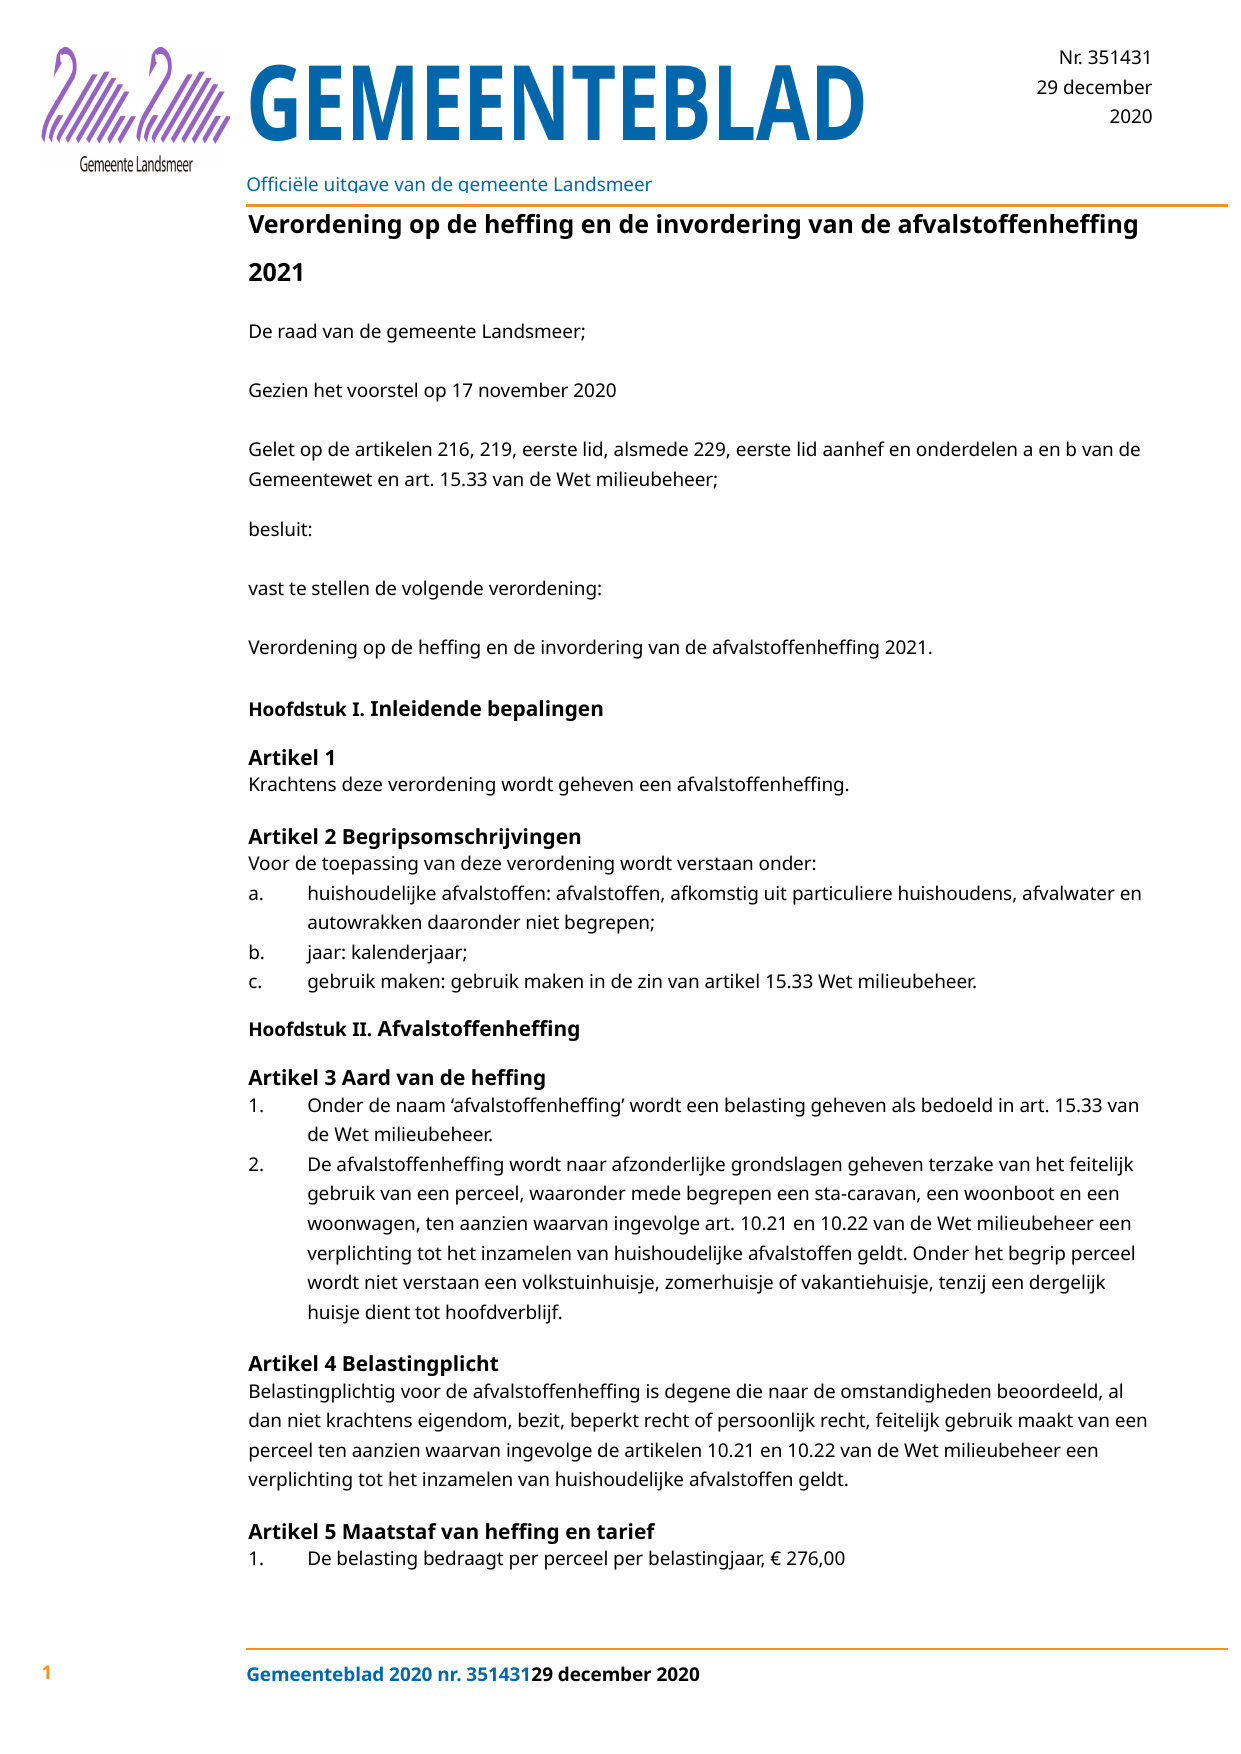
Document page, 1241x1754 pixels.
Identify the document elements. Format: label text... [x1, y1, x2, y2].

text besluit: [248, 516, 1152, 542]
text Gelet op de artikelen 216, 219, eerste lid, alsmede 229, eerste lid aanhef en onderdelen a en b van de Gemeentewet en art. 15.33 van de Wet milieubeheer; [248, 436, 1152, 492]
list jaar: kalenderjaar; [248, 939, 1152, 965]
text Artikel 5 Maatstaf van heffing en tarief [248, 1517, 1152, 1545]
picture [41, 47, 231, 172]
list Onder de naam ‘afvalstoffenheffing’ wordt een belasting geheven als bedoeld in art. 15.33 van de Wet milieubeheer. [248, 1092, 1152, 1147]
text vast te stellen de volgende verordening: [248, 575, 1152, 601]
list huishoudelijke afvalstoffen: afvalstoffen, afkomstig uit particuliere huishoudens, afvalwater en autowrakken daaronder niet begrepen; [248, 880, 1152, 935]
list gebruik maken: gebruik maken in de zin van artikel 15.33 Wet milieubeheer. [248, 968, 1152, 994]
text Artikel 2 Begripsomschrijvingen [248, 822, 1152, 850]
text Verordening op de heffing en de invordering van de afvalstoffenheffing 2021 [248, 207, 1152, 288]
text Hoofdstuk II. Afvalstoffenheffing [248, 1014, 1152, 1043]
text Belastingplichtig voor de afvalstoffenheffing is degene die naar de omstandigheden beoordeeld, al dan niet krachtens eigendom, bezit, beperkt recht of persoonlijk recht, feitelijk gebruik maakt van een perceel ten aanzien waarvan ingevolge de artikelen 10.21 en 10.22 van de Wet milieubeheer een verplichting tot het inzamelen van huishoudelijke afvalstoffen geldt. [248, 1378, 1152, 1492]
text Krachtens deze verordening wordt geheven een afvalstoffenheffing. [248, 771, 1152, 797]
text Artikel 1 [248, 743, 1152, 771]
text Artikel 3 Aard van de heffing [248, 1063, 1152, 1092]
list De afvalstoffenheffing wordt naar afzonderlijke grondslagen geheven terzake van het feitelijk gebruik van een perceel, waaronder mede begrepen een sta-caravan, een woonboot en een woonwagen, ten aanzien waarvan ingevolge art. 10.21 en 10.22 van de Wet milieubeheer een verplichting tot het inzamelen van huishoudelijke afvalstoffen geldt. Onder het begrip perceel wordt niet verstaan een volkstuinhuisje, zomerhuisje of vakantiehuisje, tenzij een dergelijk huisje dient tot hoofdverblijf. [248, 1151, 1152, 1325]
text Hoofdstuk I. Inleidende bepalingen [248, 694, 1152, 722]
text Verordening op de heffing en de invordering van de afvalstoffenheffing 2021. [248, 634, 1152, 660]
text Artikel 4 Belastingplicht [248, 1349, 1152, 1378]
text Voor de toepassing van deze verordening wordt verstaan onder: [248, 850, 1152, 876]
text Gezien het voorstel op 17 november 2020 [248, 377, 1152, 403]
text De raad van de gemeente Landsmeer; [248, 318, 1152, 344]
list De belasting bedraagt per perceel per belastingjaar, € 276,00 [248, 1545, 1152, 1571]
